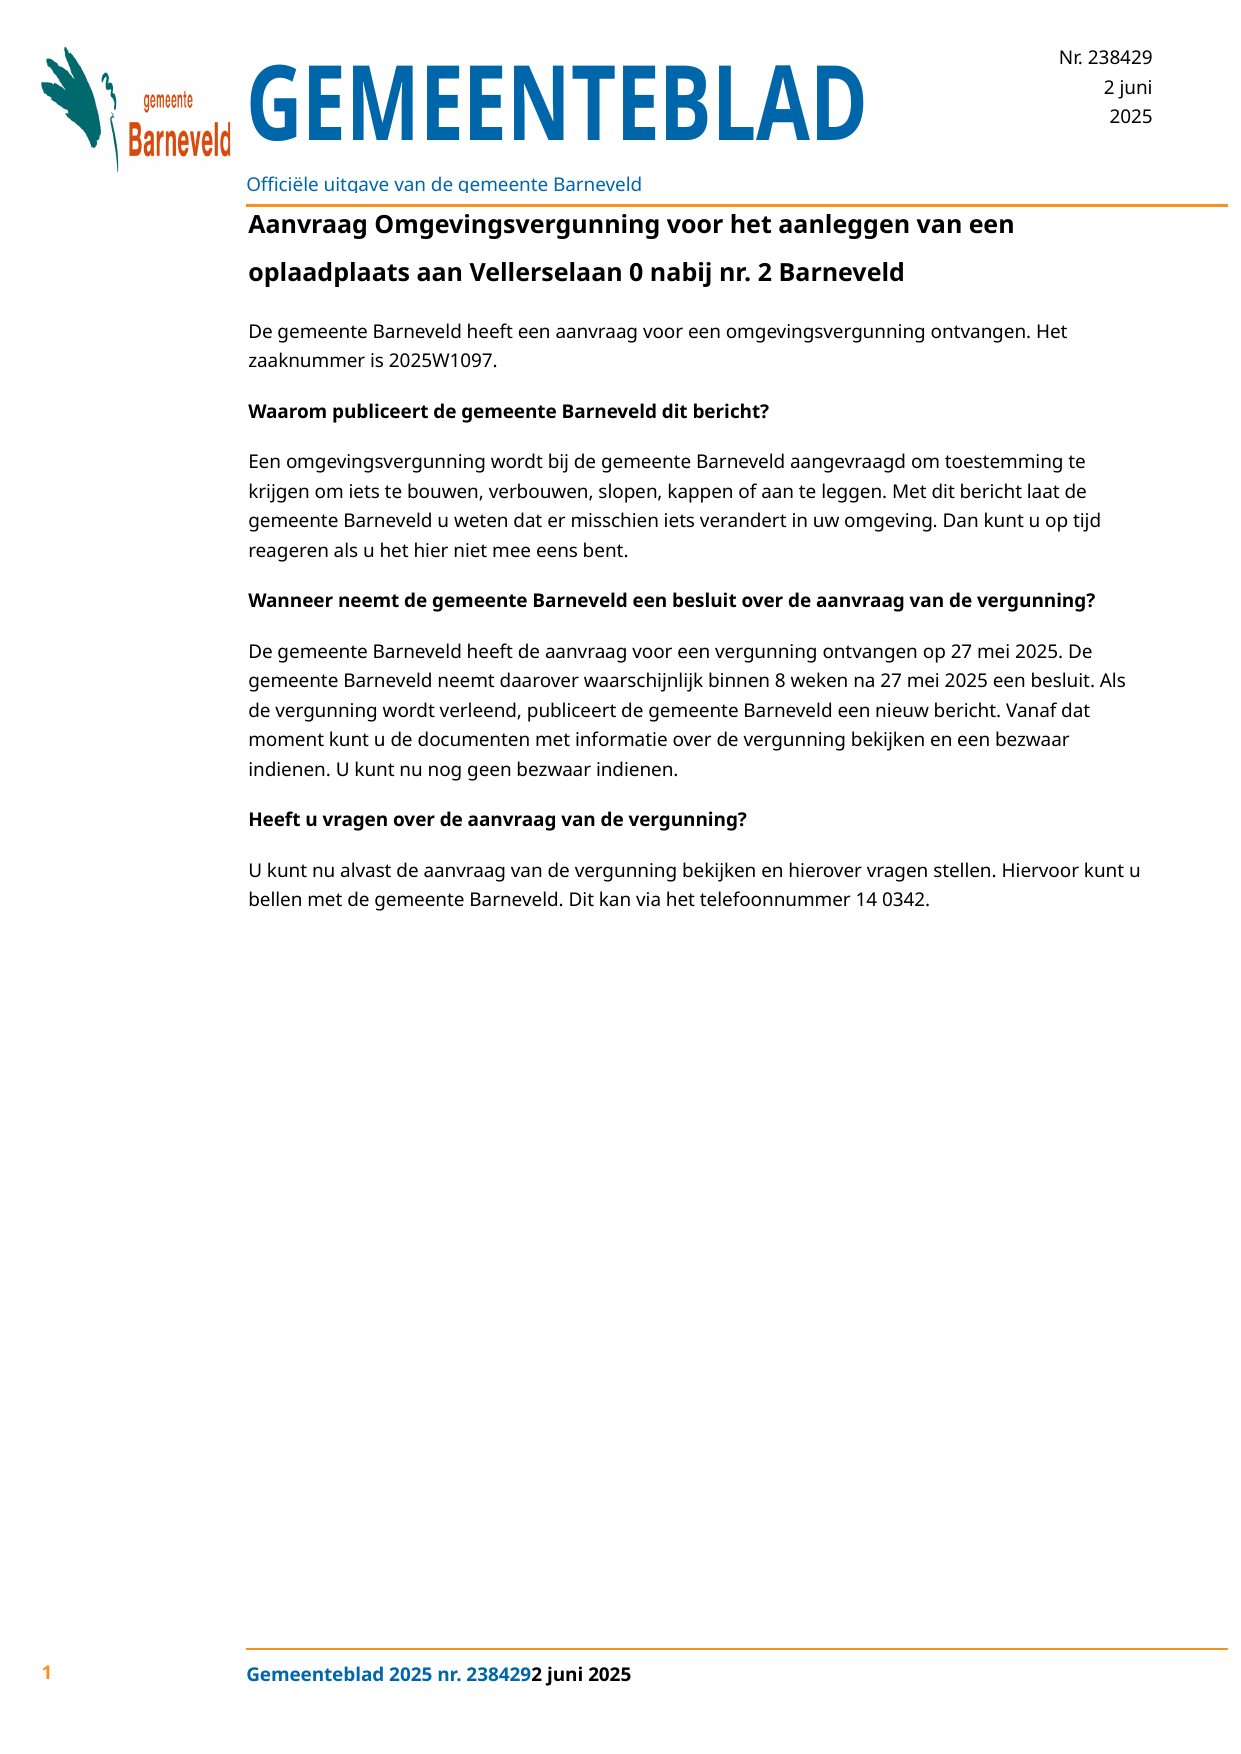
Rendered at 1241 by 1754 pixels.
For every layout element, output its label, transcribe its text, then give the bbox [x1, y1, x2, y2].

text Een omgevingsvergunning wordt bij de gemeente Barneveld aangevraagd om toestemming te krijgen om iets te bouwen, verbouwen, slopen, kappen of aan te leggen. Met dit bericht laat de gemeente Barneveld u weten dat er misschien iets verandert in uw omgeving. Dan kunt u op tijd reageren als u het hier niet mee eens bent. [248, 448, 1152, 563]
text Wanneer neemt de gemeente Barneveld een besluit over de aanvraag van de vergunning? [248, 587, 1152, 613]
text De gemeente Barneveld heeft de aanvraag voor een vergunning ontvangen op 27 mei 2025. De gemeente Barneveld neemt daarover waarschijnlijk binnen 8 weken na 27 mei 2025 een besluit. Als de vergunning wordt verleend, publiceert de gemeente Barneveld een nieuw bericht. Vanaf dat moment kunt u de documenten met informatie over de vergunning bekijken en een bezwaar indienen. U kunt nu nog geen bezwaar indienen. [248, 638, 1152, 782]
text U kunt nu alvast de aanvraag van de vergunning bekijken en hierover vragen stellen. Hiervoor kunt u bellen met de gemeente Barneveld. Dit kan via het telefoonnummer 14 0342. [248, 857, 1152, 912]
text Heeft u vragen over de aanvraag van de vergunning? [248, 807, 1152, 832]
picture [41, 47, 231, 172]
text Waarom publiceert de gemeente Barneveld dit bericht? [248, 398, 1152, 424]
text De gemeente Barneveld heeft een aanvraag voor een omgevingsvergunning ontvangen. Het zaaknummer is 2025W1097. [248, 318, 1152, 373]
text Aanvraag Omgevingsvergunning voor het aanleggen van een oplaadplaats aan Vellerselaan 0 nabij nr. 2 Barneveld [248, 207, 1152, 288]
